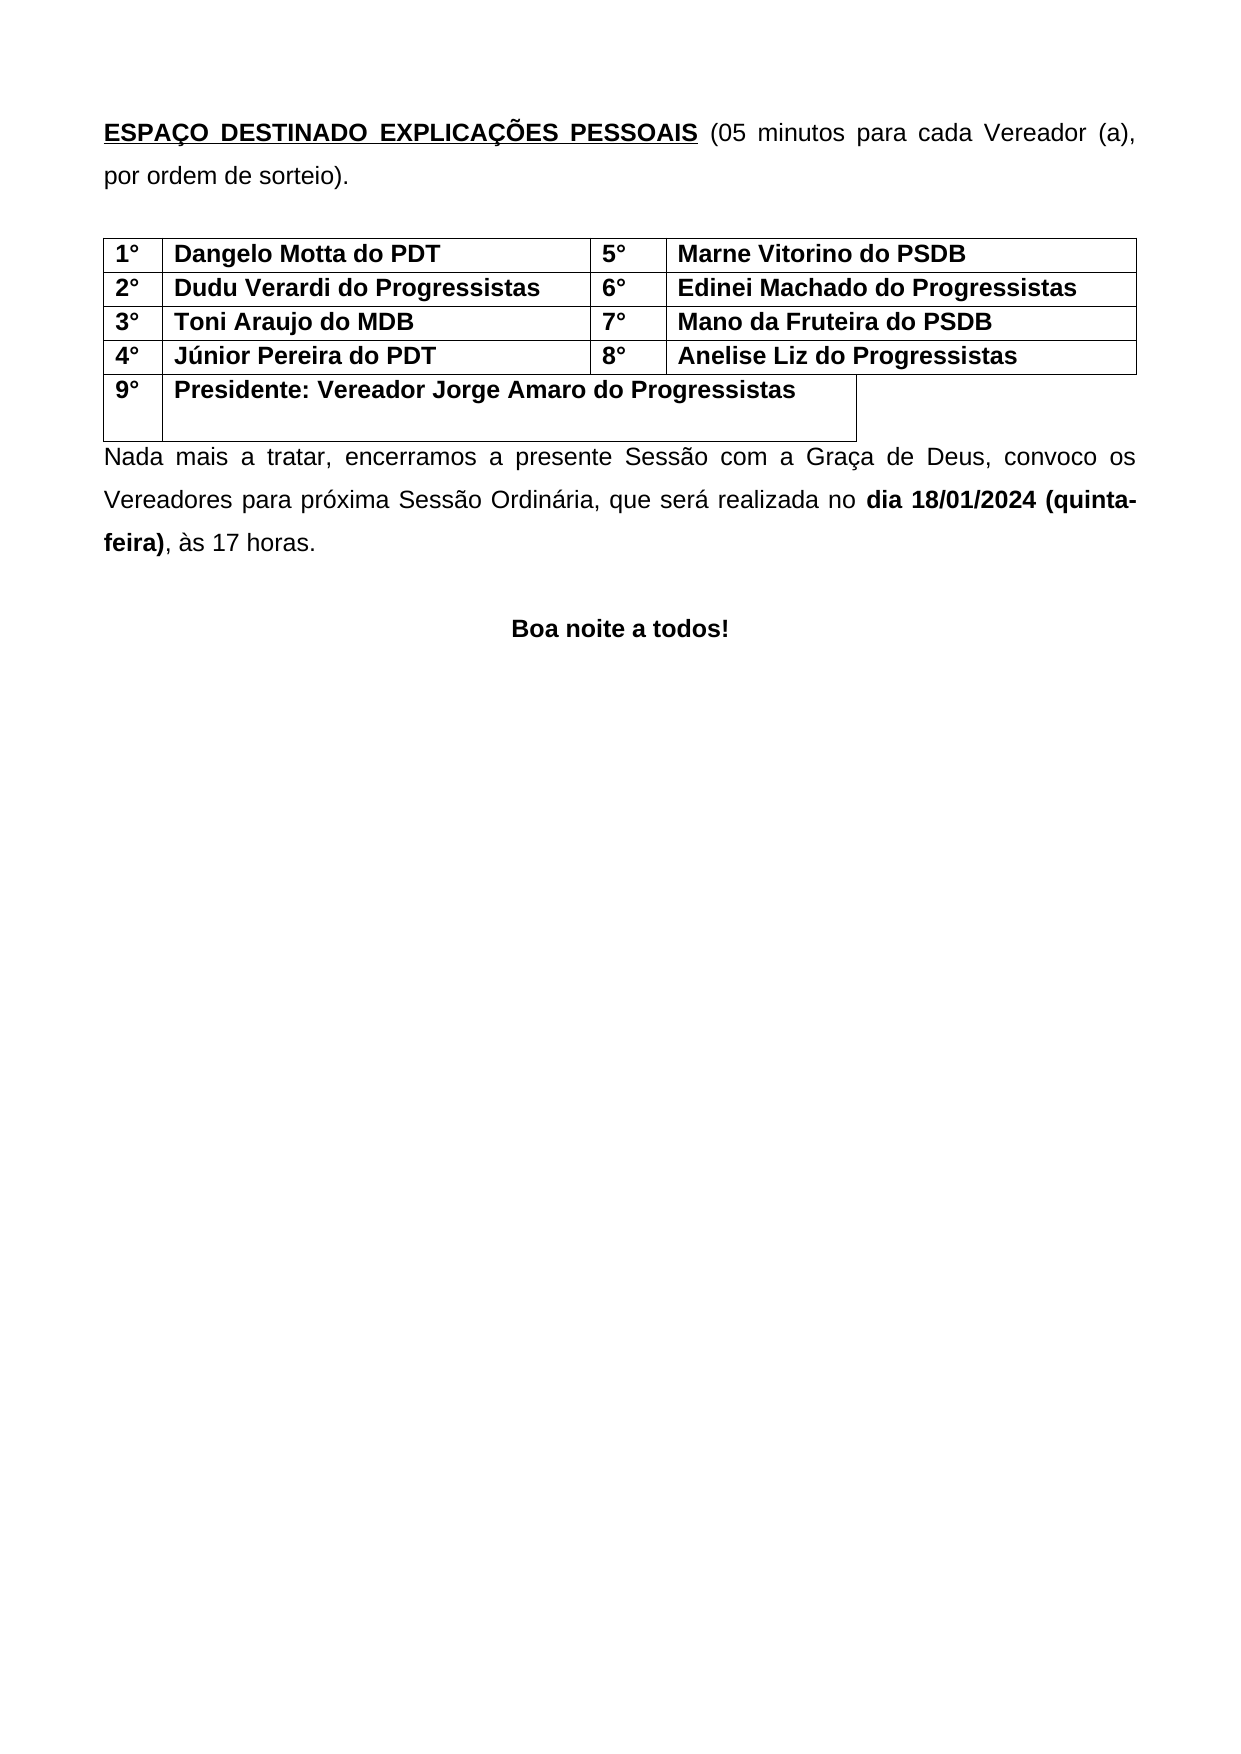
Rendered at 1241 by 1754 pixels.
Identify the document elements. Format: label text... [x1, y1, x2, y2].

table_header 1° [104, 239, 162, 272]
table_cell 8° [591, 341, 666, 374]
text Boa noite a todos! [103, 614, 1137, 643]
table_cell Anelise Liz do Progressistas [667, 341, 1136, 374]
table_header Dangelo Motta do PDT [163, 239, 590, 272]
table_cell Júnior Pereira do PDT [163, 341, 590, 374]
table_cell 3° [104, 307, 162, 340]
text ESPAÇO DESTINADO EXPLICAÇÕES PESSOAIS (05 minutos para cada Vereador (a), por ordem de sorteio). [103, 118, 1137, 190]
table_cell 7° [591, 307, 666, 340]
table_cell Presidente: Vereador Jorge Amaro do Progressistas [163, 375, 856, 441]
table_cell [857, 375, 1136, 441]
table_cell Dudu Verardi do Progressistas [163, 273, 590, 306]
table_cell Toni Araujo do MDB [163, 307, 590, 340]
table_cell 4° [104, 341, 162, 374]
text Nada mais a tratar, encerramos a presente Sessão com a Graça de Deus, convoco os Vereadores para próxima Sessão Ordinária, que será realizada no dia 18/01/2024 (quinta-feira), às 17 horas. [103, 442, 1137, 557]
table_cell 2° [104, 273, 162, 306]
table_cell Mano da Fruteira do PSDB [667, 307, 1136, 340]
table_cell 6° [591, 273, 666, 306]
table_header 5° [591, 239, 666, 272]
table_cell 9° [104, 375, 162, 441]
table_cell Edinei Machado do Progressistas [667, 273, 1136, 306]
table_header Marne Vitorino do PSDB [667, 239, 1136, 272]
